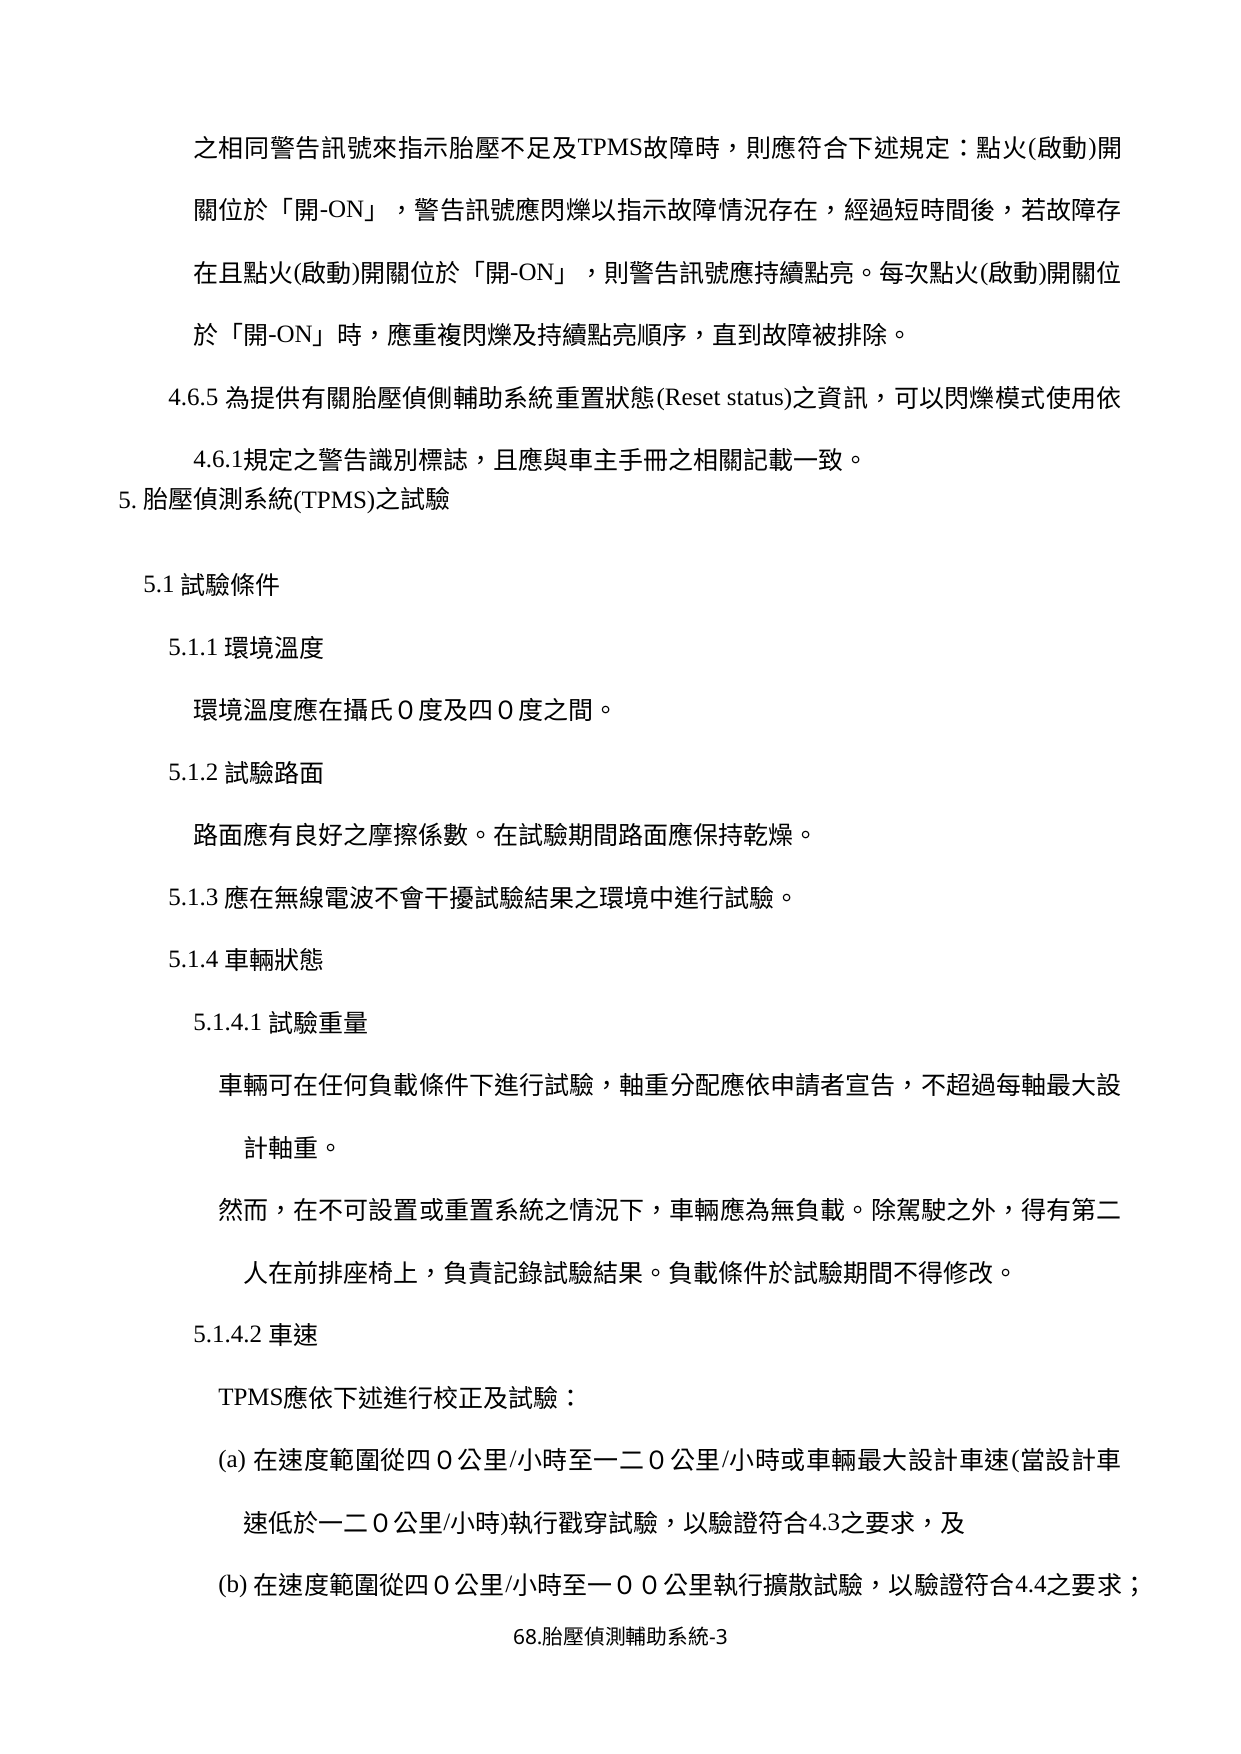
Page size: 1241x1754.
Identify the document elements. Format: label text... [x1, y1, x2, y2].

text 5.1.3 應在無線電波不會干擾試驗結果之環境中進行試驗。 [168, 854, 1122, 917]
text TPMS應依下述進行校正及試驗： [218, 1354, 1122, 1417]
text 5.1.4.1 試驗重量 [193, 979, 1122, 1042]
text (a) 在速度範圍從四０公里/小時至一二０公里/小時或車輛最大設計車速(當設計車速低於一二０公里/小時)執行戳穿試驗，以驗證符合4.3之要求，及 [218, 1417, 1122, 1542]
text (b) 在速度範圍從四０公里/小時至一００公里執行擴散試驗，以驗證符合4.4之要求；另執行失效試驗，以驗證符合4.5之要求。 [218, 1542, 1122, 1604]
text 5.1.2 試驗路面 [168, 729, 1122, 792]
text 5.1 試驗條件 [143, 542, 1122, 604]
text 5. 胎壓偵測系統(TPMS)之試驗 [118, 479, 1122, 516]
text 5.1.4 車輛狀態 [168, 917, 1122, 979]
text 然而，在不可設置或重置系統之情況下，車輛應為無負載。除駕駛之外，得有第二人在前排座椅上，負責記錄試驗結果。負載條件於試驗期間不得修改。 [218, 1167, 1122, 1292]
text 4.6.5 為提供有關胎壓偵側輔助系統重置狀態(Reset status)之資訊，可以閃爍模式使用依4.6.1規定之警告識別標誌，且應與車主手冊之相關記載一致。 [168, 354, 1122, 479]
text 5.1.1 環境溫度 [168, 604, 1122, 667]
text 車輛可在任何負載條件下進行試驗，軸重分配應依申請者宣告，不超過每軸最大設計軸重。 [218, 1042, 1122, 1167]
text 5.1.4.2 車速 [193, 1292, 1122, 1354]
text 環境溫度應在攝氏０度及四０度之間。 [168, 667, 1122, 729]
text 之相同警告訊號來指示胎壓不足及TPMS故障時，則應符合下述規定：點火(啟動)開關位於「開-ON」，警告訊號應閃爍以指示故障情況存在，經過短時間後，若故障存在且點火(啟動)開關位於「開-ON」，則警告訊號應持續點亮。每次點火(啟動)開關位於「開-ON」時，應重複閃爍及持續點亮順序，直到故障被排除。 [168, 104, 1122, 354]
text 路面應有良好之摩擦係數。在試驗期間路面應保持乾燥。 [168, 792, 1122, 854]
